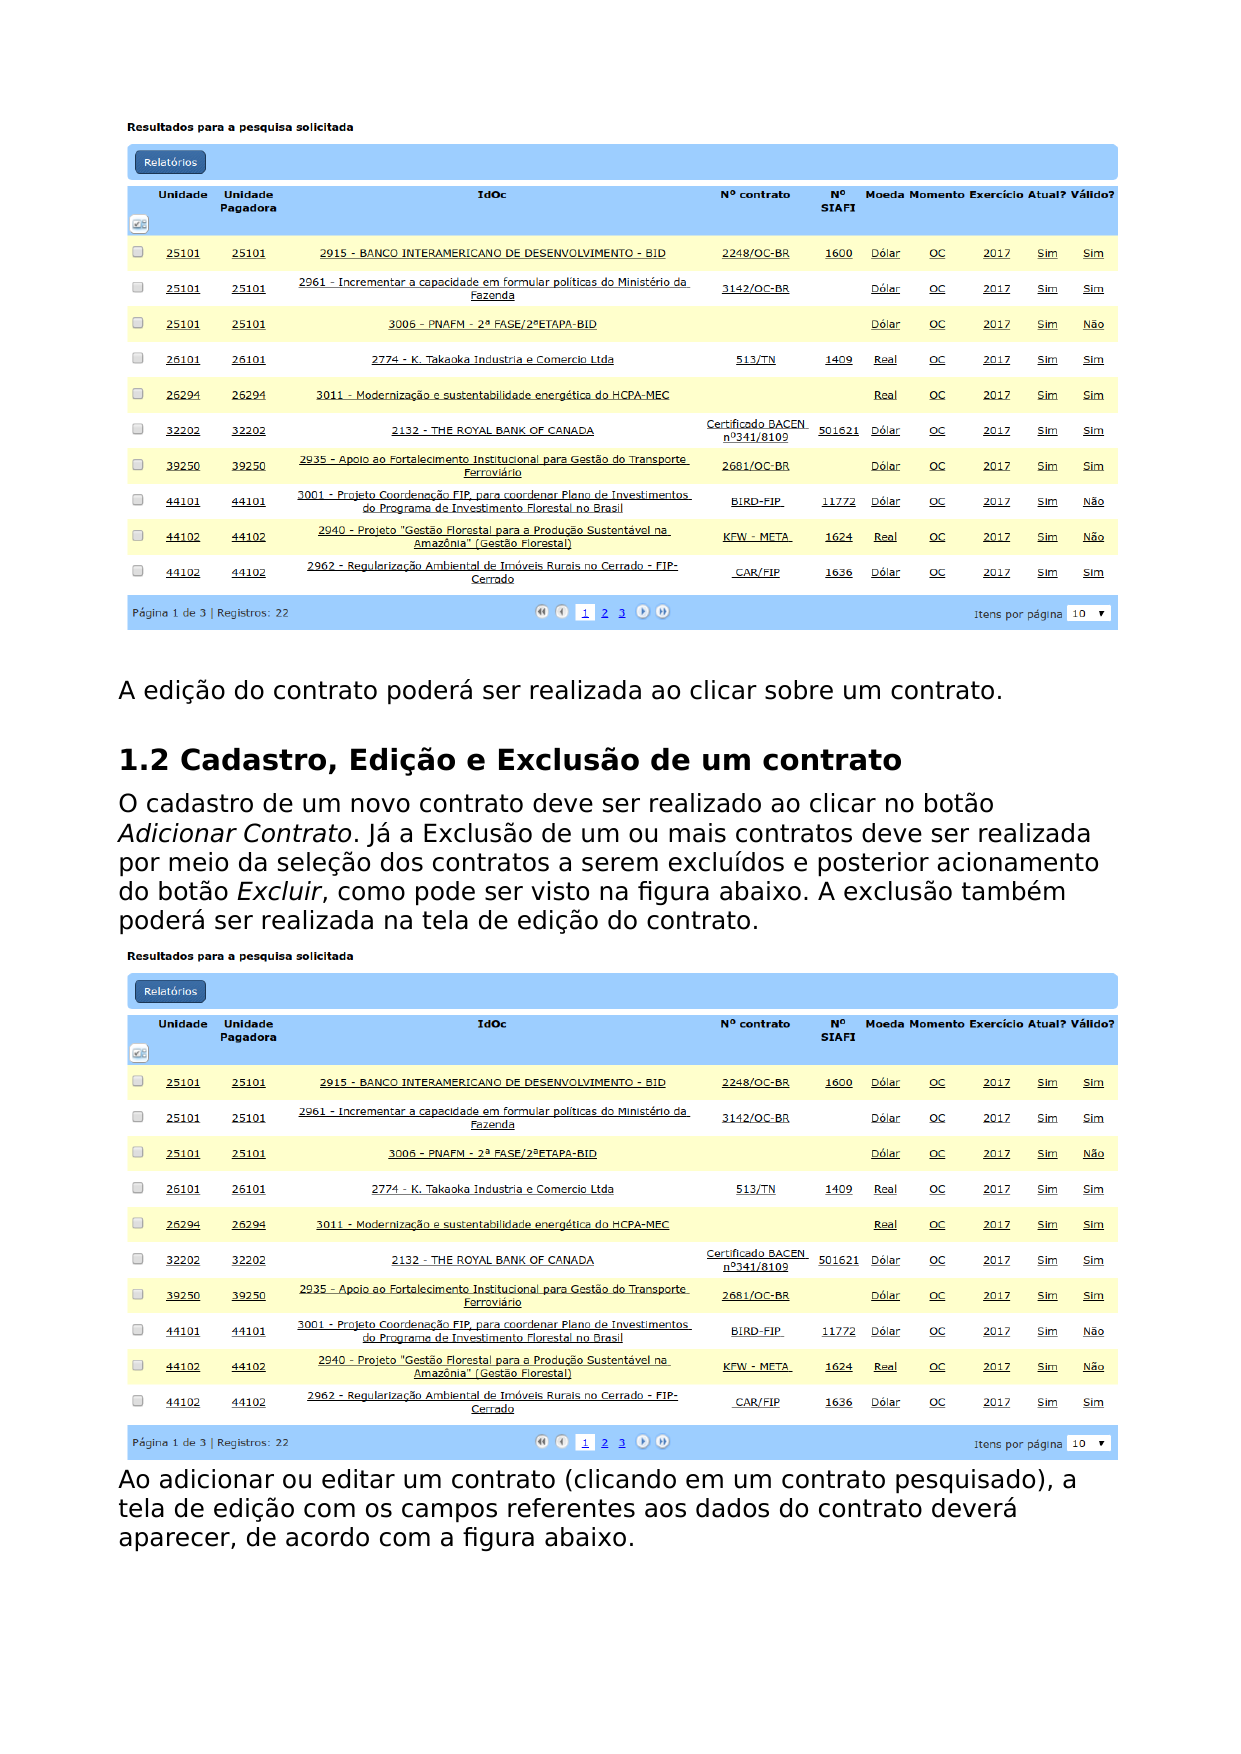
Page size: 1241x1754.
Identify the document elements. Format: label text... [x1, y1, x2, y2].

text O cadastro de um novo contrato deve ser realizado ao clicar no botão Adicionar Contrato. Já a Exclusão de um ou mais contratos deve ser realizada por meio da seleção dos contratos a serem excluídos e posterior acionamento do botão Excluir, como pode ser visto na figura abaixo. A exclusão também poderá ser realizada na tela de edição do contrato. [118, 790, 1122, 936]
picture [118, 118, 1123, 635]
text A edição do contrato poderá ser realizada ao clicar sobre um contrato. [118, 677, 1122, 706]
text Ao adicionar ou editar um contrato (clicando em um contrato pesquisado), a tela de edição com os campos referentes aos dados do contrato deverá aparecer, de acordo com a figura abaixo. [118, 1465, 1122, 1552]
subtitle 1.2 Cadastro, Edição e Exclusão de um contrato [118, 743, 1122, 777]
picture [118, 948, 1123, 1465]
